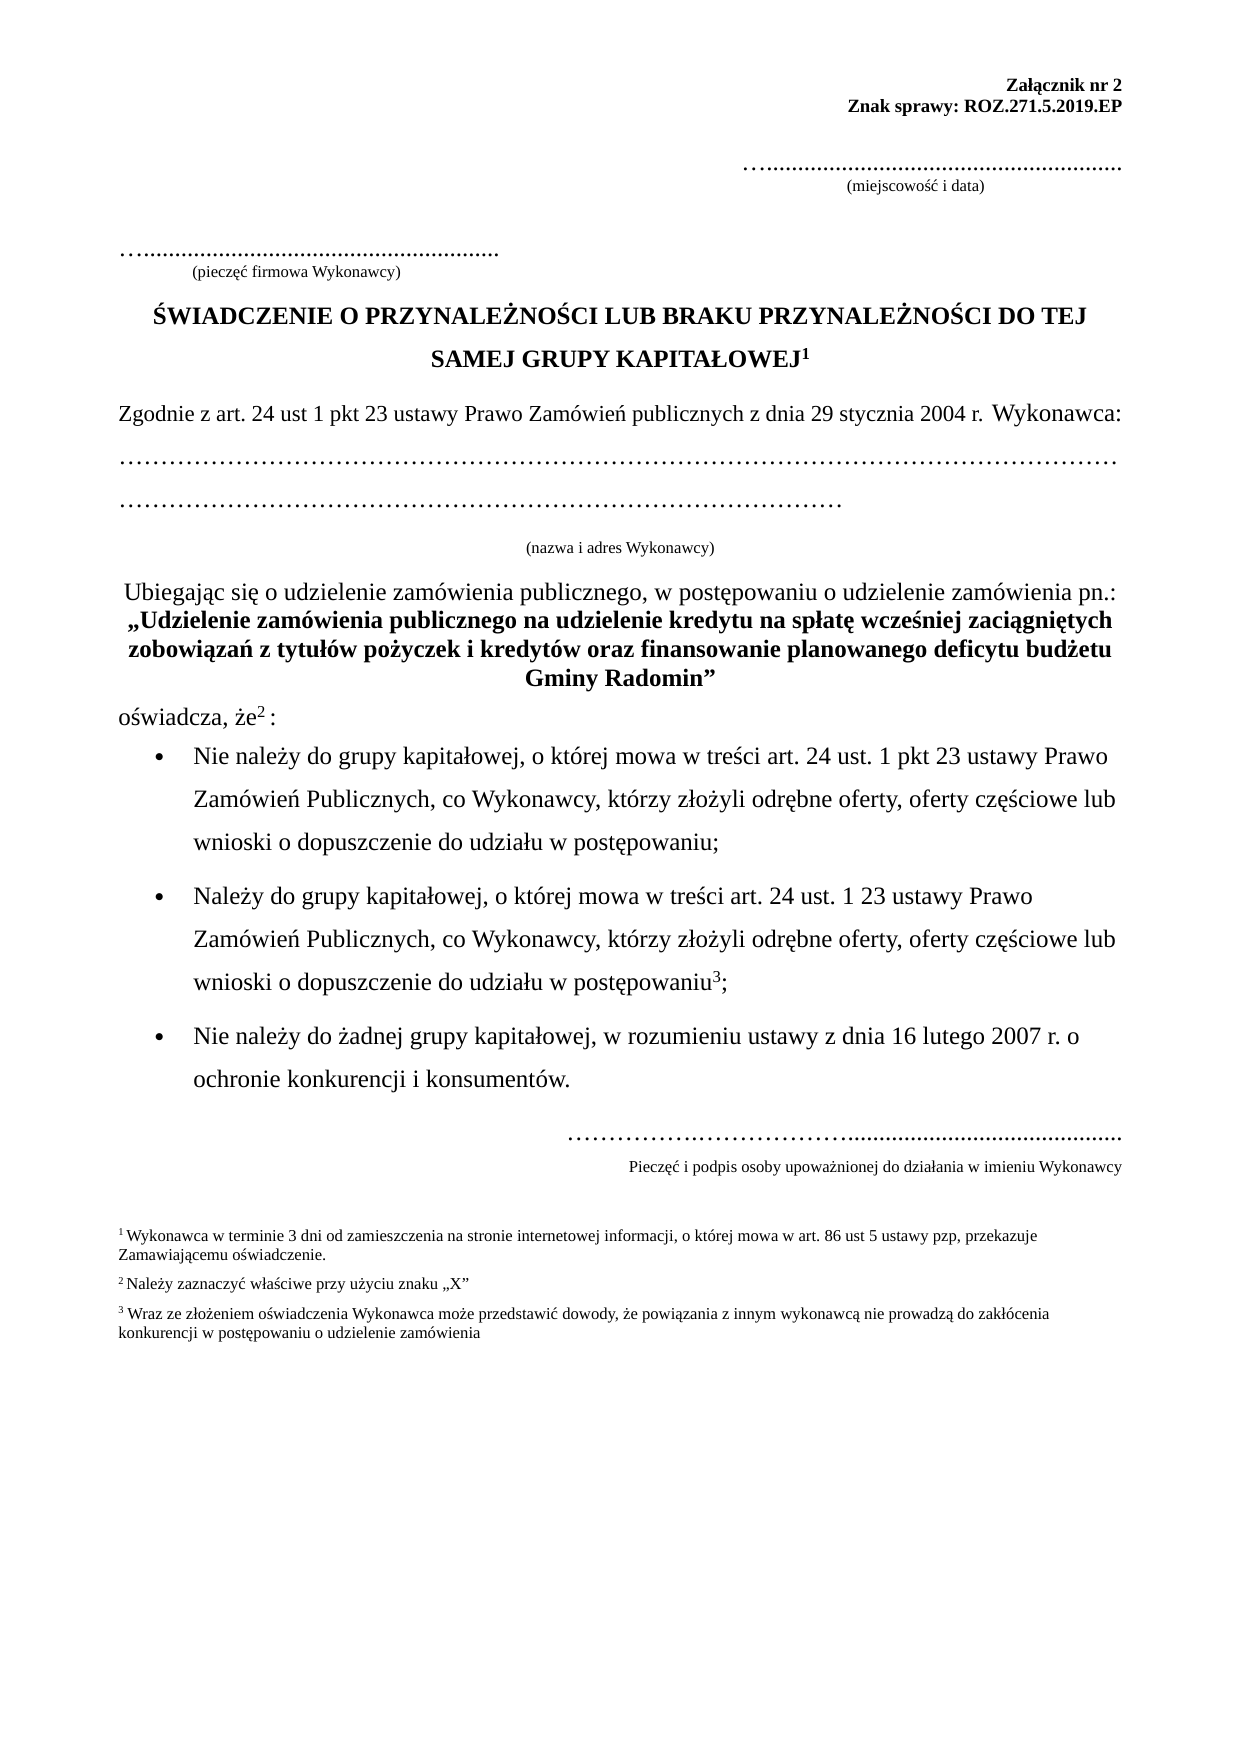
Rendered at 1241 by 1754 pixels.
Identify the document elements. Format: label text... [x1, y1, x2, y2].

text oświadcza, że2 : [118, 702, 1122, 731]
text (pieczęć firmowa Wykonawcy) [118, 262, 1122, 291]
list Nie należy do grupy kapitałowej, o której mowa w treści art. 24 ust. 1 pkt 23 ustawy Prawo Zamówień Publicznych, co Wykonawcy, którzy złożyli odrębne oferty, oferty częściowe lub wnioski o dopuszczenie do udziału w postępowaniu; [156, 741, 1122, 856]
text (miejscowość i data) [709, 176, 1122, 204]
text Pieczęć i podpis osoby upoważnionej do działania w imieniu Wykonawcy [118, 1157, 1122, 1176]
text 2 Należy zaznaczyć właściwe przy użyciu znaku „X” [118, 1274, 1122, 1293]
list Należy do grupy kapitałowej, o której mowa w treści art. 24 ust. 1 23 ustawy Prawo Zamówień Publicznych, co Wykonawcy, którzy złożyli odrębne oferty, oferty częściowe lub wnioski o dopuszczenie do udziału w postępowaniu3; [156, 881, 1122, 996]
text Ubiegając się o udzielenie zamówienia publicznego, w postępowaniu o udzielenie zamówienia pn.: „Udzielenie zamówienia publicznego na udzielenie kredytu na spłatę wcześniej zaciągniętych zobowiązań z tytułów pożyczek i kredytów oraz finansowanie planowanego deficytu budżetu Gminy Radomin” [118, 577, 1122, 692]
text Zgodnie z art. 24 ust 1 pkt 23 ustawy Prawo Zamówień publicznych z dnia 29 stycznia 2004 r. Wykonawca:……………………………………………………………………………………………………………………………………………………………………………………… [118, 398, 1122, 513]
text 3 Wraz ze złożeniem oświadczenia Wykonawca może przedstawić dowody, że powiązania z innym wykonawcą nie prowadzą do zakłócenia konkurencji w postępowaniu o udzielenie zamówienia [118, 1304, 1122, 1342]
text …………….………………............................................ [193, 1117, 1122, 1146]
text …......................................................... [118, 233, 1122, 262]
text (nazwa i adres Wykonawcy) [118, 537, 1122, 557]
text 1 Wykonawca w terminie 3 dni od zamieszczenia na stronie internetowej informacji, o której mowa w art. 86 ust 5 ustawy pzp, przekazuje Zamawiającemu oświadczenie. [118, 1225, 1122, 1264]
list Nie należy do żadnej grupy kapitałowej, w rozumieniu ustawy z dnia 16 lutego 2007 r. o ochronie konkurencji i konsumentów. [156, 1021, 1122, 1093]
text …......................................................... [118, 147, 1122, 176]
text ŚWIADCZENIE O PRZYNALEŻNOŚCI LUB BRAKU PRZYNALEŻNOŚCI DO TEJ SAMEJ GRUPY KAPITAŁOWEJ1 [118, 301, 1122, 373]
